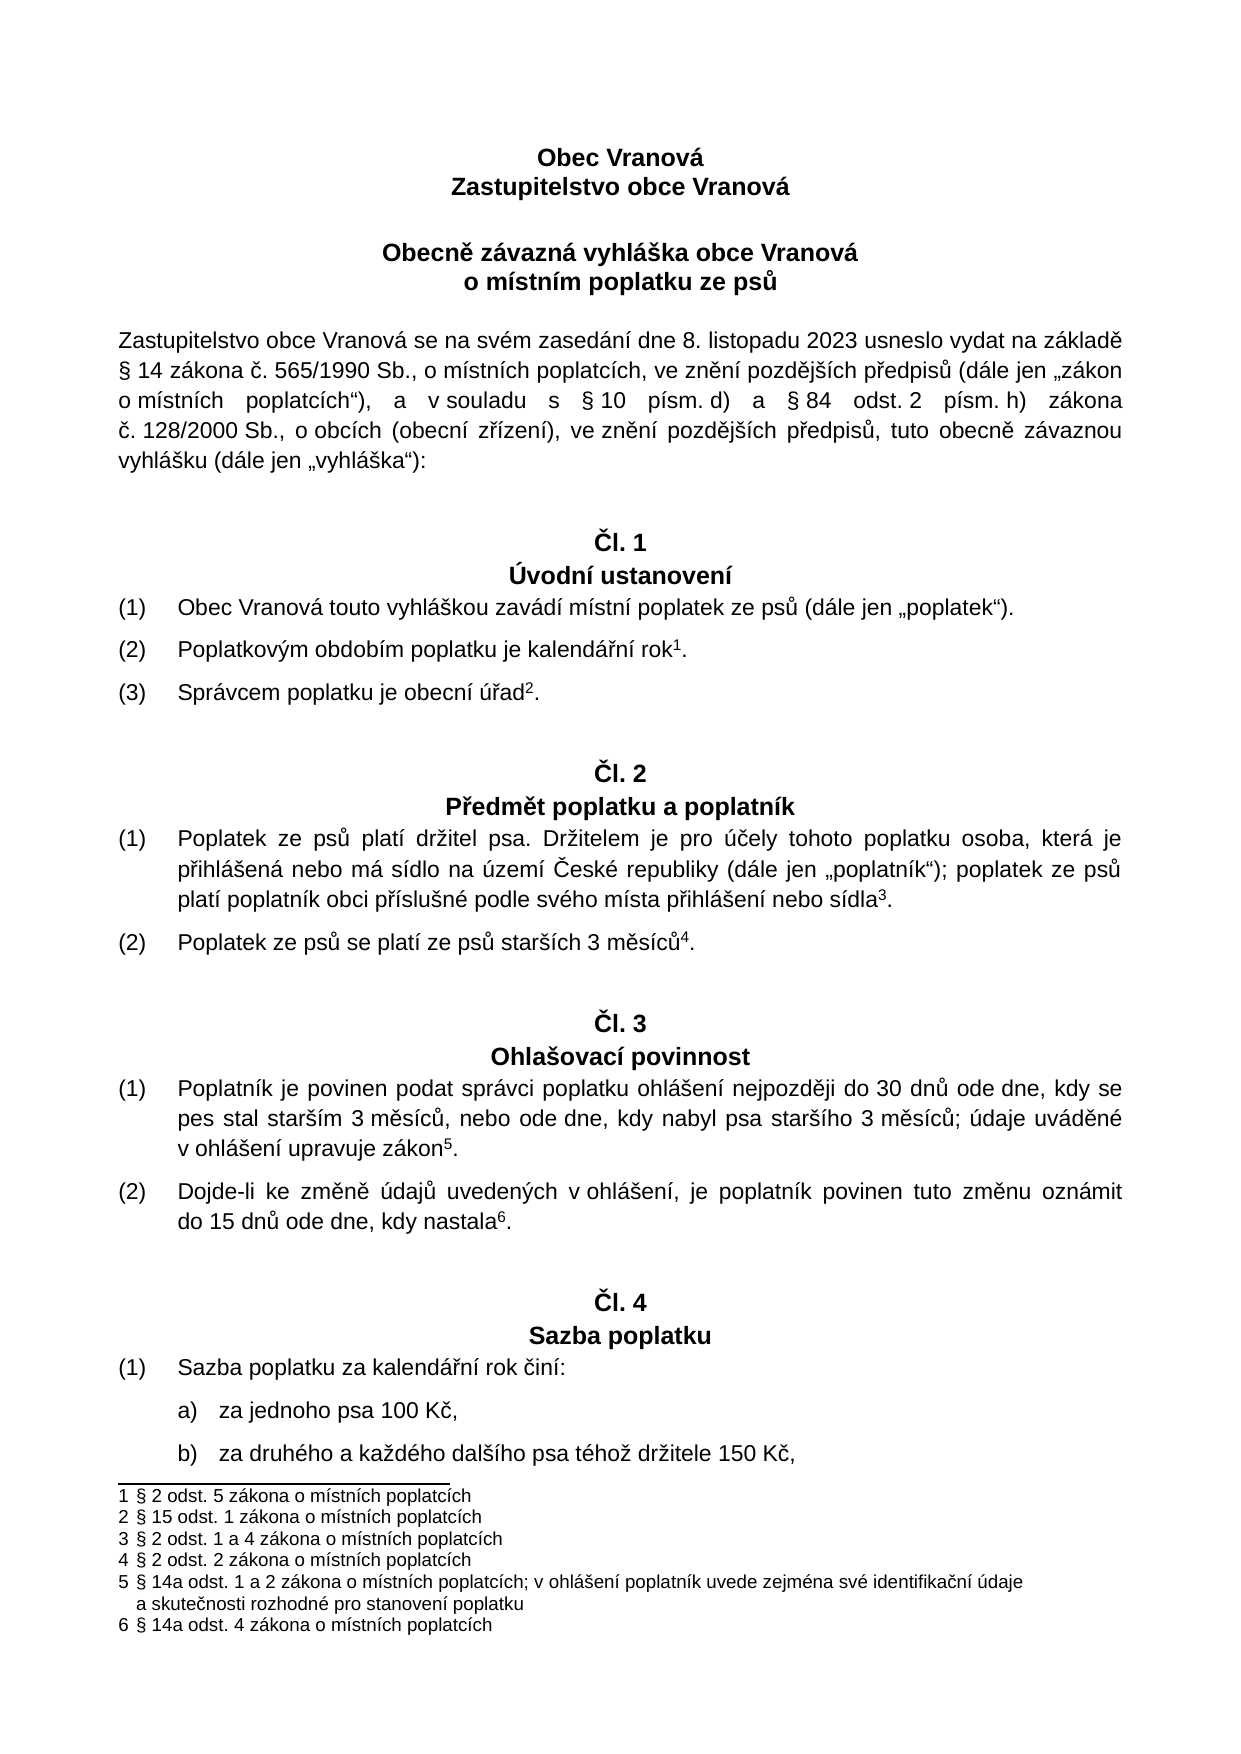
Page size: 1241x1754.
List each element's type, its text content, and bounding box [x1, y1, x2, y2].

list § 14a odst. 1 a 2 zákona o místních poplatcích; v ohlášení poplatník uvede zejména své identifikační údaje a skutečnosti rozhodné pro stanovení poplatku [118, 1571, 1122, 1614]
subtitle Čl. 4 Sazba poplatku [118, 1288, 1122, 1350]
list za jednoho psa 100 Kč, [177, 1397, 1122, 1423]
list § 2 odst. 5 zákona o místních poplatcích [118, 1484, 1122, 1506]
list Poplatkovým obdobím poplatku je kalendářní rok. [118, 636, 1122, 663]
text Obec Vranová Zastupitelstvo obce Vranová [118, 143, 1122, 201]
list § 2 odst. 2 zákona o místních poplatcích [118, 1549, 1122, 1571]
subtitle Čl. 3 Ohlašovací povinnost [118, 1009, 1122, 1071]
list Poplatek ze psů platí držitel psa. Držitelem je pro účely tohoto poplatku osoba, která je přihlášená nebo má sídlo na území České republiky (dále jen „poplatník“); poplatek ze psů platí poplatník obci příslušné podle svého místa přihlášení nebo sídla. [118, 825, 1122, 912]
subtitle Čl. 2 Předmět poplatku a poplatník [118, 759, 1122, 821]
list § 15 odst. 1 zákona o místních poplatcích [118, 1506, 1122, 1528]
list Správcem poplatku je obecní úřad. [118, 679, 1122, 706]
text Zastupitelstvo obce Vranová se na svém zasedání dne 8. listopadu 2023 usneslo vydat na základě § 14 zákona č. 565/1990 Sb., o místních poplatcích, ve znění pozdějších předpisů (dále jen „zákon o místních poplatcích“), a v souladu s § 10 písm. d) a § 84 odst. 2 písm. h) zákona č. 128/2000 Sb., o obcích (obecní zřízení), ve znění pozdějších předpisů, tuto obecně závaznou vyhlášku (dále jen „vyhláška“): [118, 327, 1122, 474]
subtitle Čl. 1 Úvodní ustanovení [118, 528, 1122, 589]
list Dojde-li ke změně údajů uvedených v ohlášení, je poplatník povinen tuto změnu oznámit do 15 dnů ode dne, kdy nastala. [118, 1178, 1122, 1234]
list Obec Vranová touto vyhláškou zavádí místní poplatek ze psů (dále jen „poplatek“). [118, 594, 1122, 620]
list Sazba poplatku za kalendářní rok činí: [118, 1354, 1122, 1381]
list za druhého a každého dalšího psa téhož držitele 150 Kč, [177, 1440, 1122, 1466]
list Poplatek ze psů se platí ze psů starších 3 měsíců. [118, 928, 1122, 955]
subtitle Obecně závazná vyhláška obce Vranová o místním poplatku ze psů [118, 238, 1122, 295]
list § 2 odst. 1 a 4 zákona o místních poplatcích [118, 1528, 1122, 1549]
list Poplatník je povinen podat správci poplatku ohlášení nejpozději do 30 dnů ode dne, kdy se pes stal starším 3 měsíců, nebo ode dne, kdy nabyl psa staršího 3 měsíců; údaje uváděné v ohlášení upravuje zákon. [118, 1075, 1122, 1162]
list § 14a odst. 4 zákona o místních poplatcích [118, 1614, 1122, 1635]
